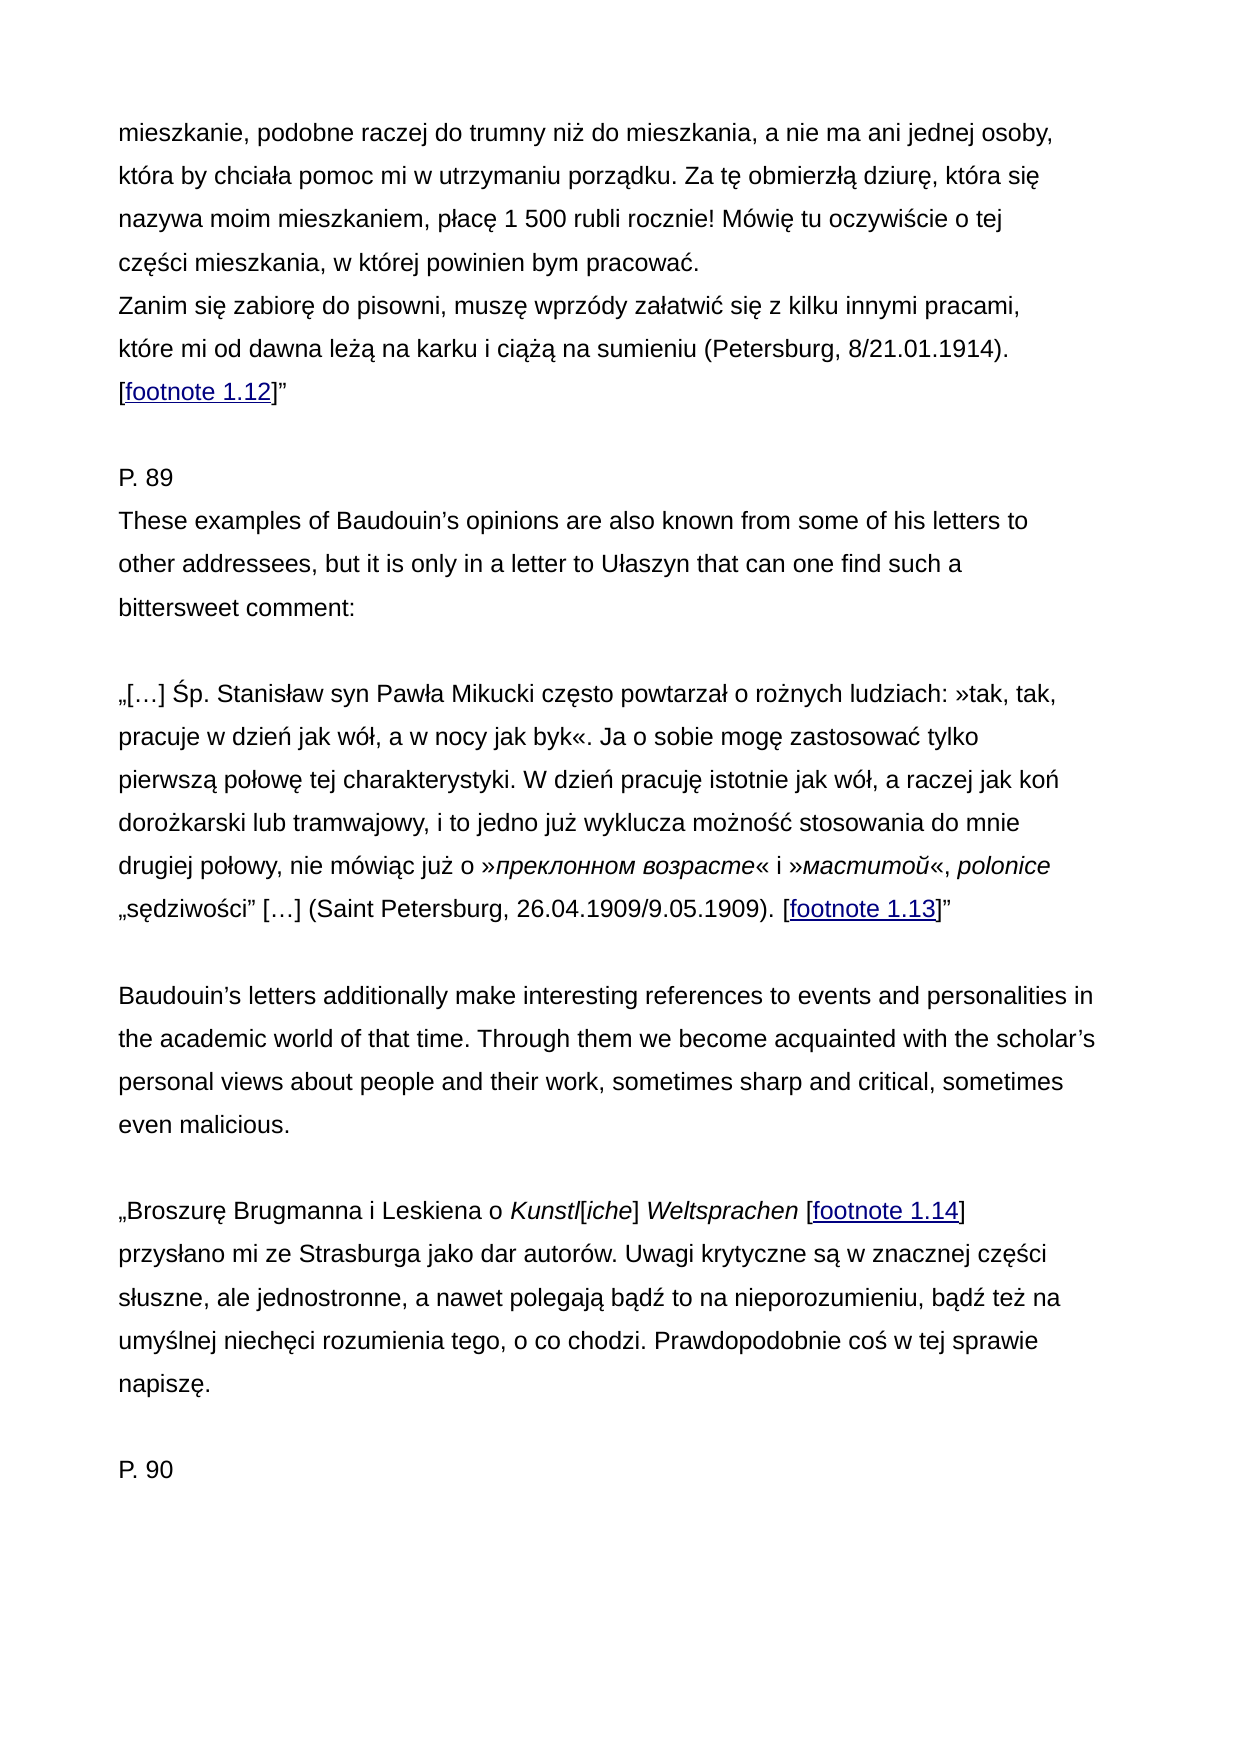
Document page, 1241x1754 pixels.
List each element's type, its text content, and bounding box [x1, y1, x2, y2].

text „[…] Śp. Stanisław syn Pawła Mikucki często powtarzał o rożnych ludziach: »tak, tak, pracuje w dzień jak wół, a w nocy jak byk«. Ja o sobie mogę zastosować tylko pierwszą połowę tej charakterystyki. W dzień pracuję istotnie jak wół, a raczej jak koń dorożkarski lub tramwajowy, i to jedno już wyklucza możność stosowania do mnie drugiej połowy, nie mówiąc już o »преклонном возрасте« i »маститoй«, polonice „sędziwości” […] (Saint Petersburg, 26.04.1909/9.05.1909). [footnote 1.13]” [118, 679, 1063, 923]
text mieszkanie, podobne raczej do trumny niż do mieszkania, a nie ma ani jednej osoby, która by chciała pomoc mi w utrzymaniu porządku. Za tę obmierzłą dziurę, która się nazywa moim mieszkaniem, płacę 1 500 rubli rocznie! Mówię tu oczywiście o tej części mieszkania, w której powinien bym pracować. [118, 118, 1063, 276]
text Zanim się zabiorę do pisowni, muszę wprzódy załatwić się z kilku innymi pracami, które mi od dawna leżą na karku i ciążą na sumieniu (Petersburg, 8/21.01.1914). [footnote 1.12]” [118, 291, 1063, 406]
text „Broszurę Brugmanna i Leskiena o Kunstl[iche] Weltsprachen [footnote 1.14] przysłano mi ze Strasburga jako dar autorów. Uwagi krytyczne są w znacznej części słuszne, ale jednostronne, a nawet polegają bądź to na nieporozumieniu, bądź też na umyślnej niechęci rozumienia tego, o co chodzi. Prawdopodobnie coś w tej sprawie napiszę. [118, 1196, 1063, 1397]
text These examples of Baudouin’s opinions are also known from some of his letters to other addressees, but it is only in a letter to Ułaszyn that can one find such a bittersweet comment: [118, 506, 1063, 621]
text Baudouin’s letters additionally make interesting references to events and personalities in the academic world of that time. Through them we become acquainted with the scholar’s personal views about people and their work, sometimes sharp and critical, sometimes even malicious. [118, 981, 1122, 1139]
text P. 89 [118, 463, 1063, 492]
text P. 90 [118, 1455, 1122, 1484]
